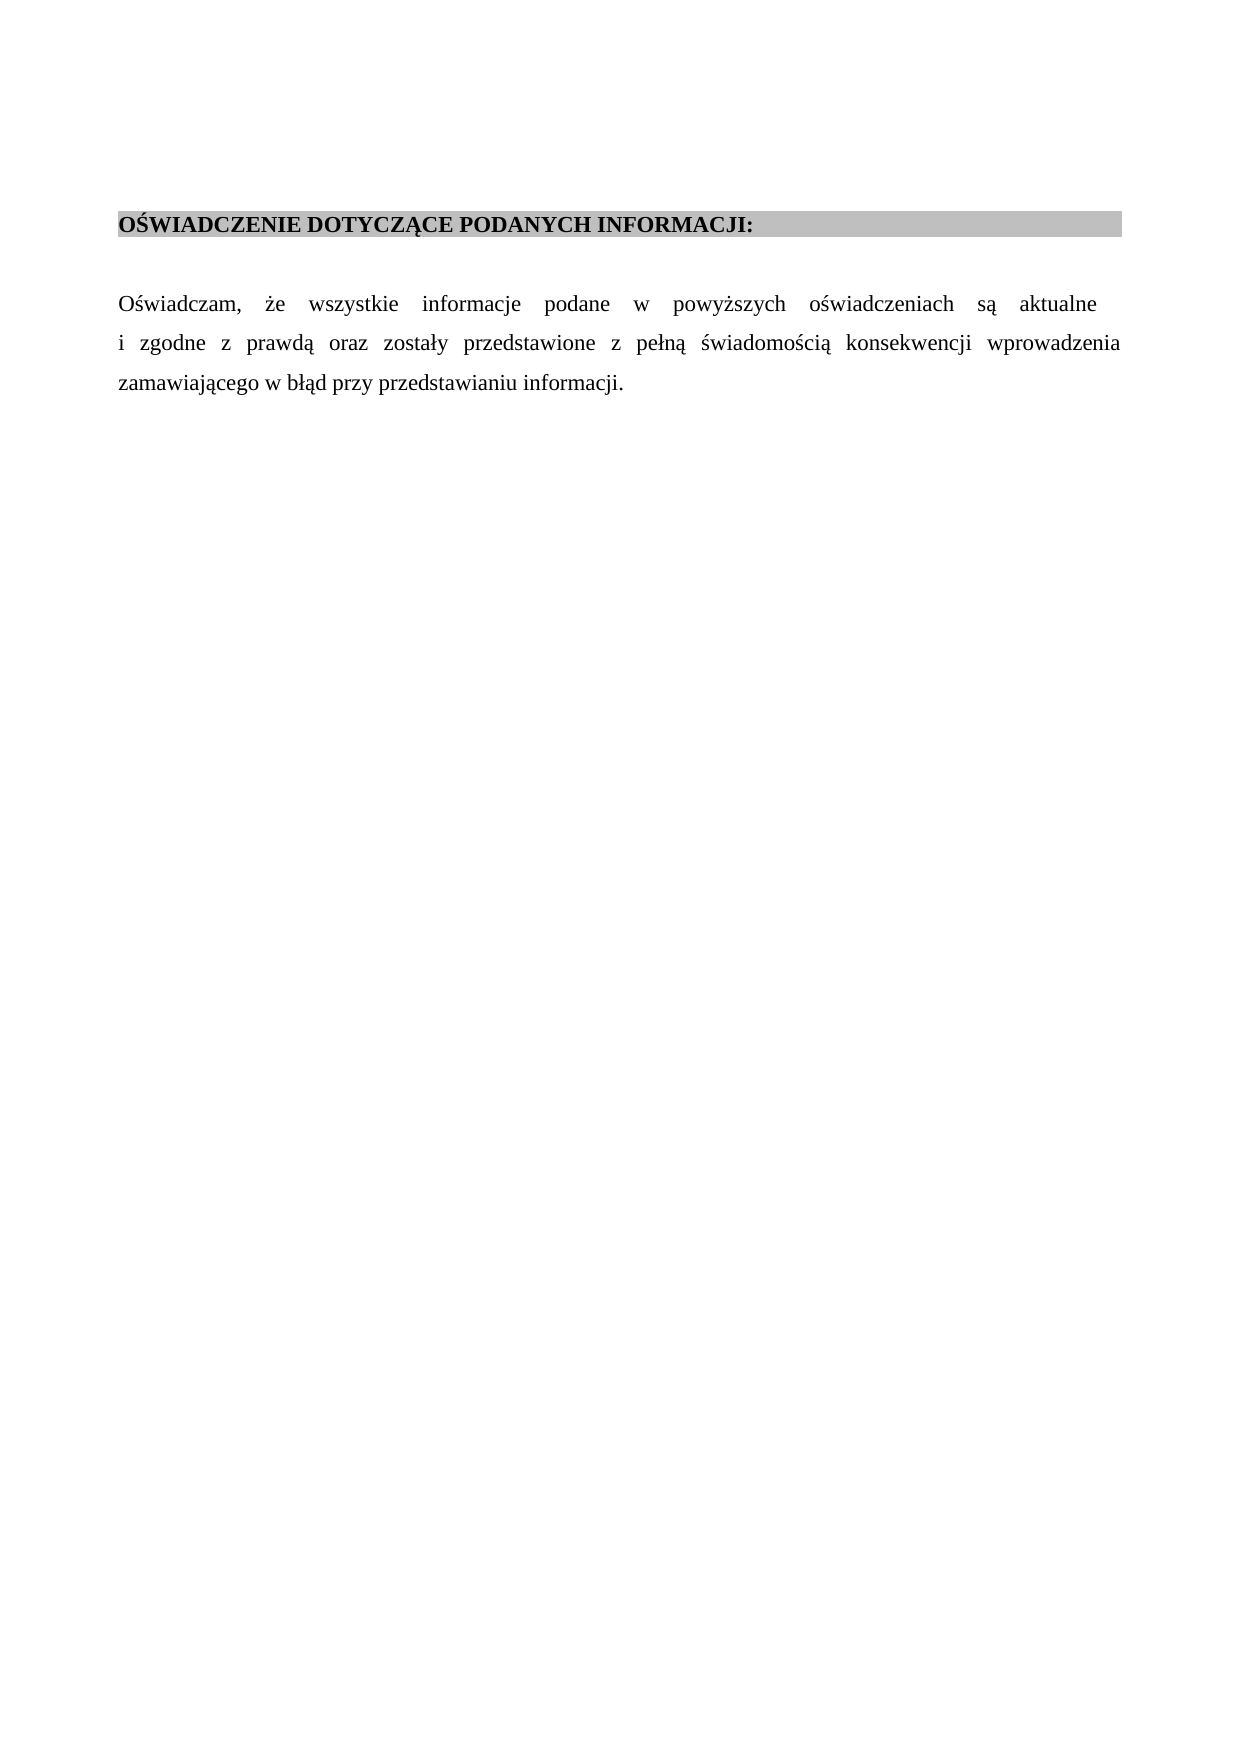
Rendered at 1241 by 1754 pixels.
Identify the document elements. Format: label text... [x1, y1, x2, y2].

text Oświadczam, że wszystkie informacje podane w powyższych oświadczeniach są aktualne i zgodne z prawdą oraz zostały przedstawione z pełną świadomością konsekwencji wprowadzenia zamawiającego w błąd przy przedstawianiu informacji. [118, 290, 1122, 395]
text OŚWIADCZENIE DOTYCZĄCE PODANYCH INFORMACJI: [118, 211, 1122, 237]
